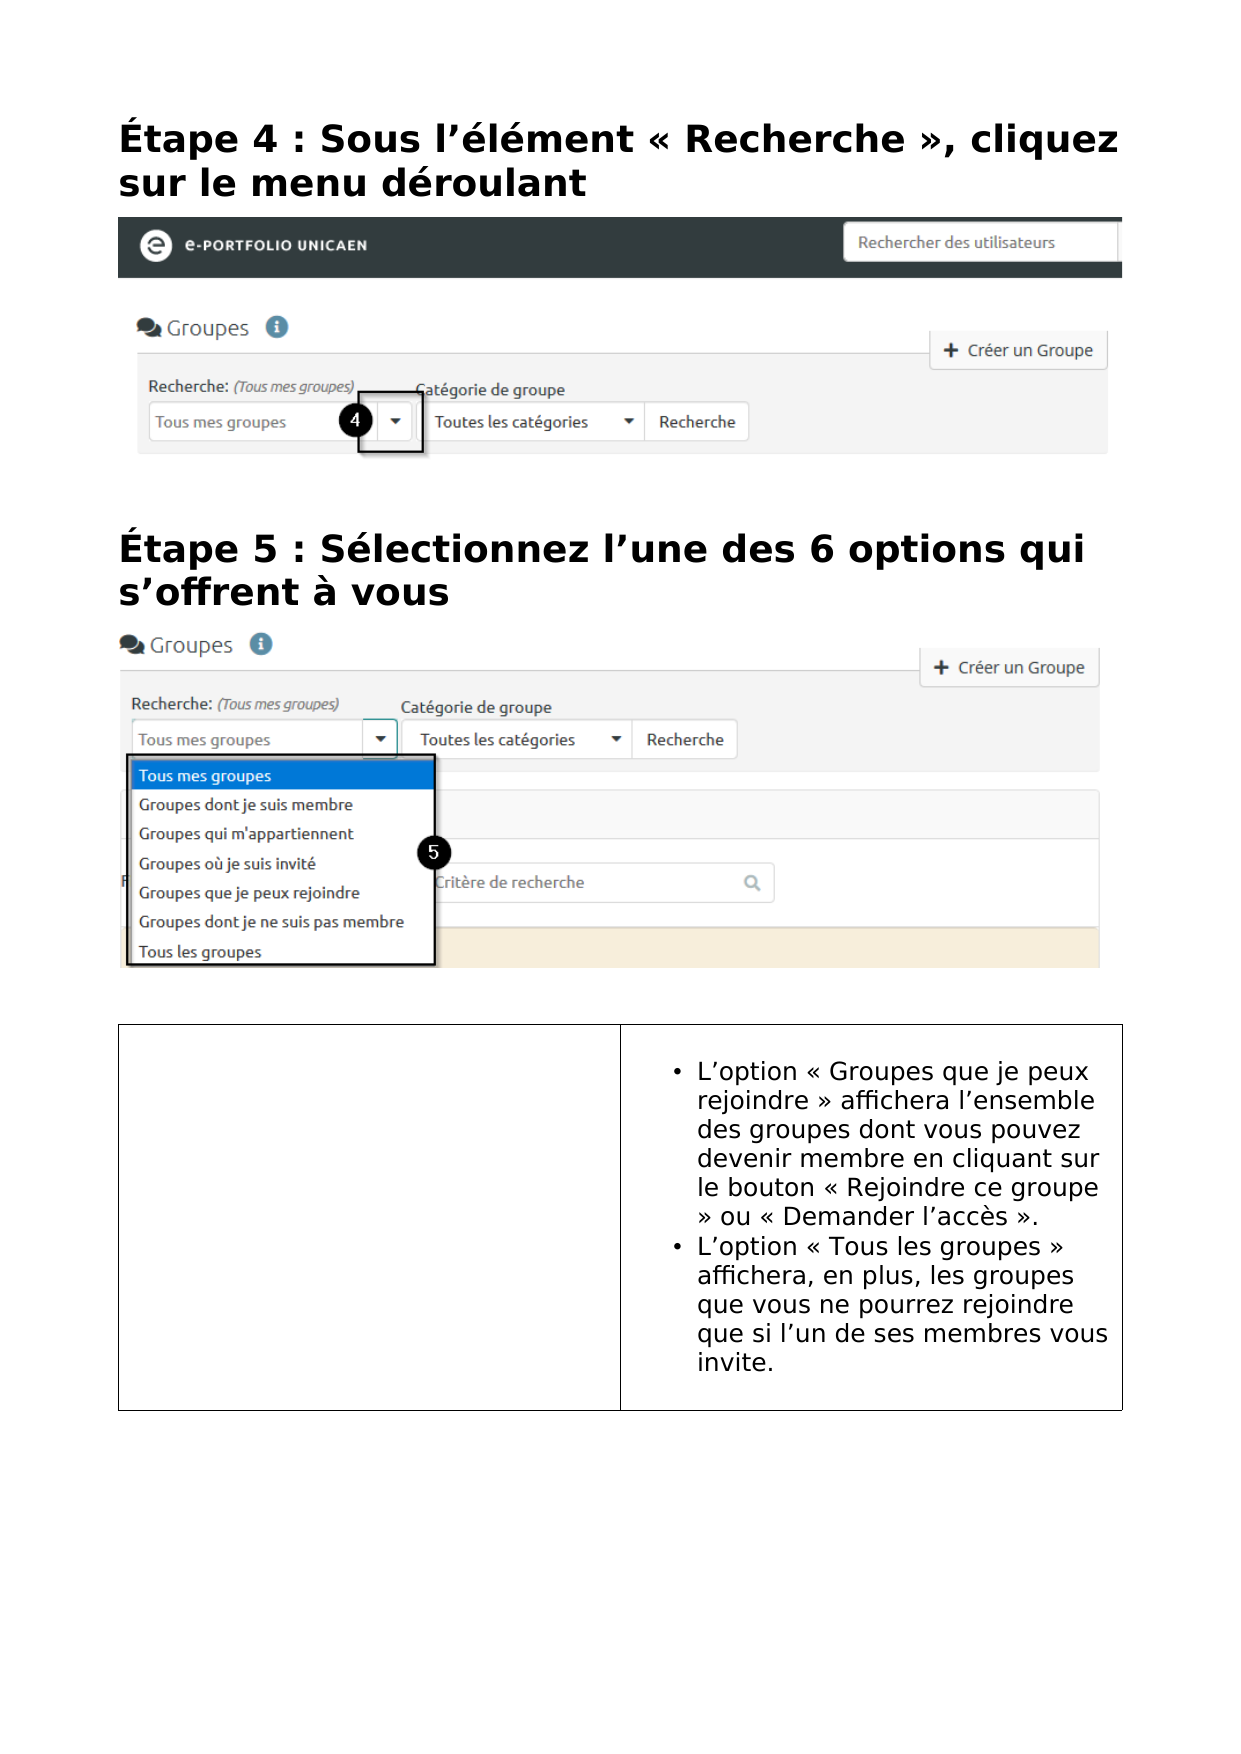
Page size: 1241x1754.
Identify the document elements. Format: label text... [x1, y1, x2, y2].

table_header L’option « Groupes que je peux rejoindre » affichera l’ensemble des groupes dont vous pouvez devenir membre en cliquant sur le bouton « Rejoindre ce groupe » ou « Demander l’accès ». L’option « Tous les groupes » affichera, en plus, les groupes que vous ne pourrez rejoindre que si l’un de ses membres vous invite. [621, 1025, 1122, 1410]
subtitle Étape 5 : Sélectionnez l’une des 6 options qui s’offrent à vous [118, 527, 1122, 614]
picture [118, 217, 1123, 461]
picture [118, 627, 1123, 968]
table_header [119, 1025, 620, 1410]
subtitle Étape 4 : Sous l’élément « Recherche », cliquez sur le menu déroulant [118, 118, 1122, 205]
